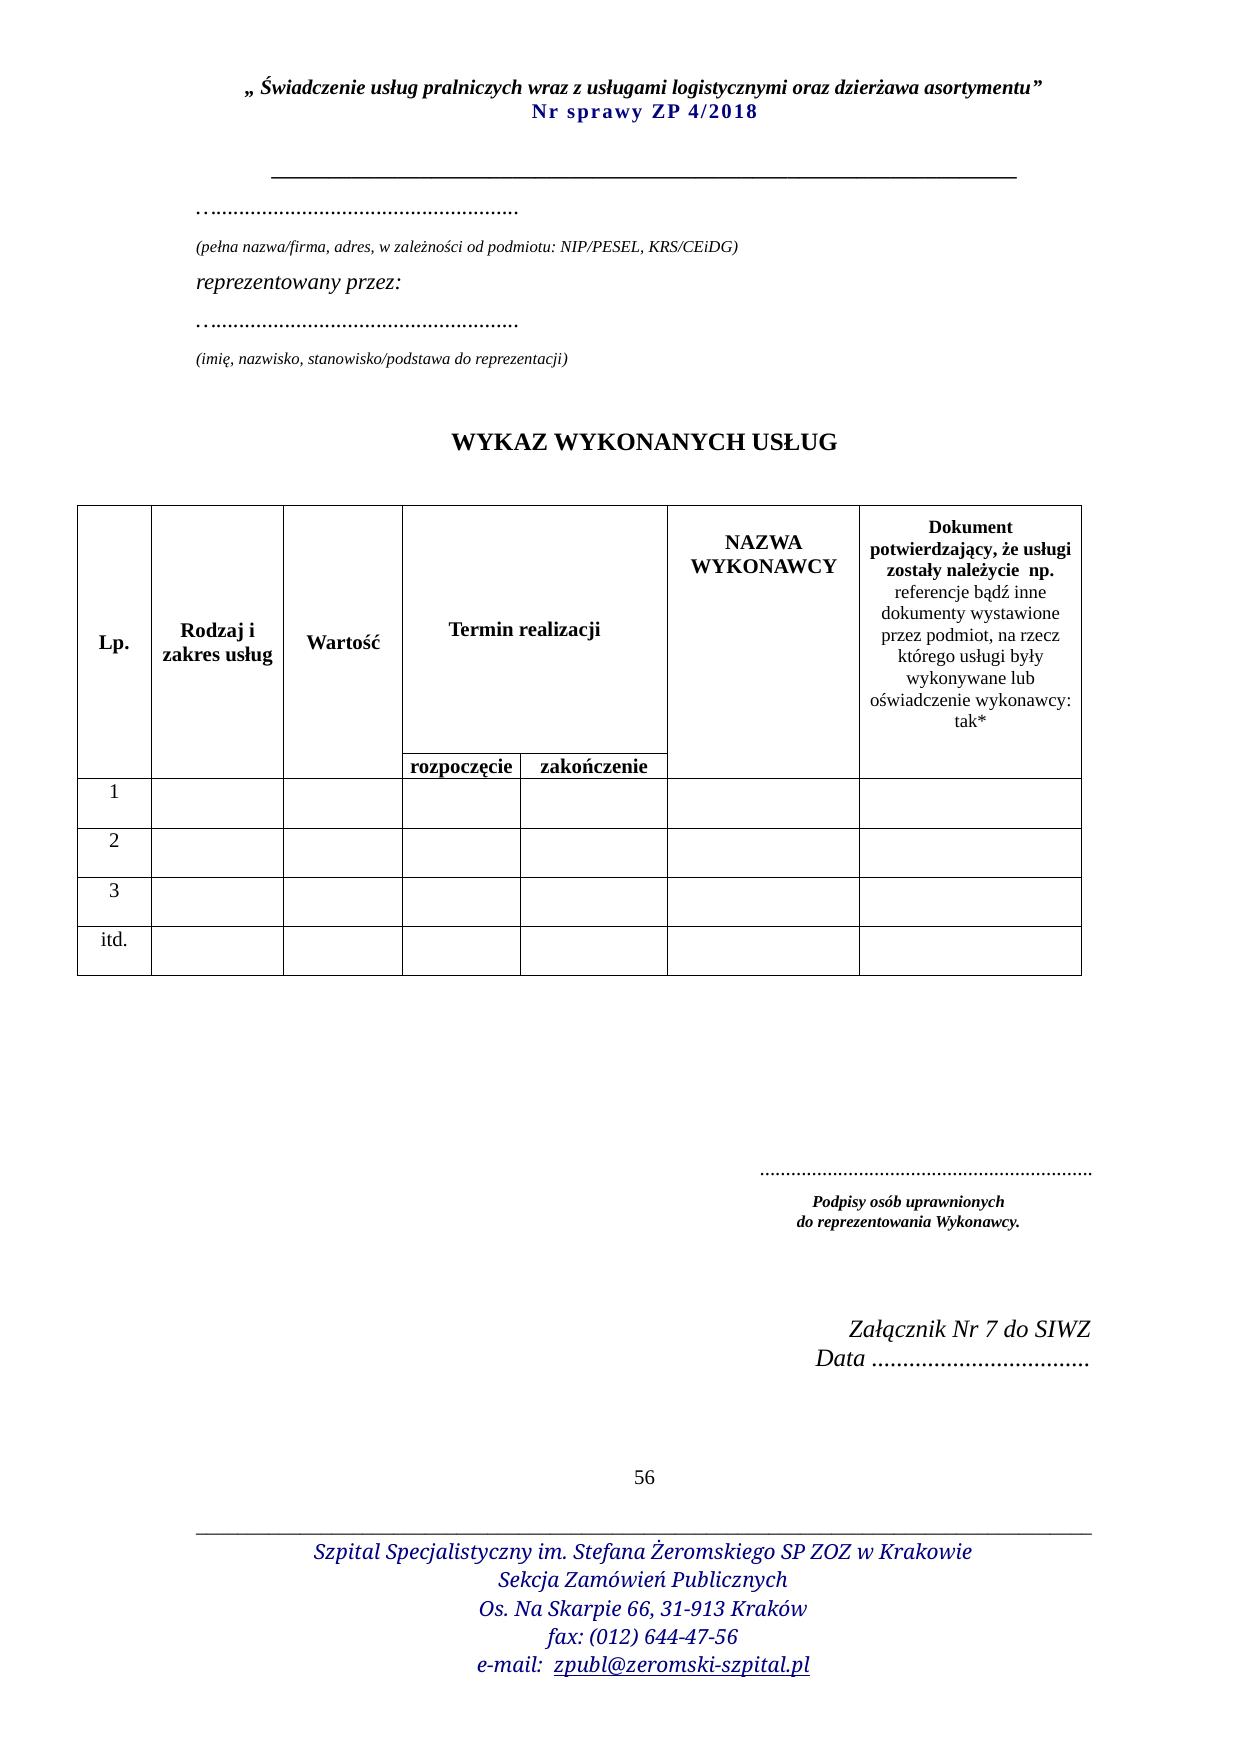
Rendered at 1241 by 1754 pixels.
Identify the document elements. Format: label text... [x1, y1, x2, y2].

table_cell zakończenie [521, 754, 667, 778]
table_cell [403, 779, 520, 827]
table_cell [668, 779, 859, 827]
table_cell [261, 1084, 374, 1120]
table_header Termin realizacji [403, 506, 667, 753]
table_cell [668, 878, 859, 926]
table_header Dokument potwierdzający, że usługi zostały należycie np. referencje bądź inne dokumenty wystawione przez podmiot, na rzecz którego usługi były wykonywane lub oświadczenie wykonawcy: tak* [860, 506, 1081, 753]
table_cell [147, 1084, 261, 1120]
table_cell [860, 829, 1081, 877]
table_cell [284, 878, 402, 926]
table_cell [521, 829, 667, 877]
table_cell [284, 779, 402, 827]
table_cell [668, 829, 859, 877]
table_cell [668, 753, 859, 778]
table_header [261, 1048, 374, 1084]
table_cell [403, 829, 520, 877]
table_cell [521, 927, 667, 975]
subtitle do reprezentowania Wykonawcy. [726, 1211, 1093, 1231]
subtitle Podpisy osób uprawnionych [726, 1192, 1093, 1211]
table_cell [521, 779, 667, 827]
table_cell [152, 878, 283, 926]
table_cell itd. [78, 927, 151, 975]
table_header Rodzaj i zakres usług [152, 506, 283, 778]
table_cell [521, 878, 667, 926]
table_header Lp. [78, 506, 151, 778]
table_cell [403, 927, 520, 975]
table_header [487, 1048, 601, 1084]
text Załącznik Nr 7 do SIWZ [196, 1314, 1093, 1343]
table_cell [860, 779, 1081, 827]
table_cell rozpoczęcie [403, 754, 520, 778]
table_header NAZWA WYKONAWCY [668, 506, 859, 753]
table_cell [860, 878, 1081, 926]
table_cell [403, 878, 520, 926]
table_cell [668, 927, 859, 975]
table_cell [284, 829, 402, 877]
table_header [147, 1048, 261, 1084]
table_header Wartość [284, 506, 402, 778]
table_cell 3 [78, 878, 151, 926]
text ................................................................ [638, 1156, 1093, 1180]
table_cell [152, 779, 283, 827]
table_cell [860, 753, 1081, 778]
table_header [601, 1048, 714, 1084]
table_cell [601, 1084, 714, 1120]
table_cell [374, 1084, 487, 1120]
table_cell 2 [78, 829, 151, 877]
table_cell [152, 829, 283, 877]
table_cell 1 [78, 779, 151, 827]
text …..................................................... (pełna nazwa/firma, adres, w zależności od podmiotu: NIP/PESEL, KRS/CEiDG) reprezentowany przez: …..................................................... (imię, nazwisko, stanowisko/podstawa do reprezentacji) [196, 182, 1093, 370]
table_cell [152, 927, 283, 975]
text WYKAZ WYKONANYCH USŁUG [196, 427, 1093, 456]
table_header [374, 1048, 487, 1084]
table_cell [860, 927, 1081, 975]
table_cell [487, 1084, 601, 1120]
text Data ................................... [196, 1343, 1093, 1372]
table_cell [284, 927, 402, 975]
